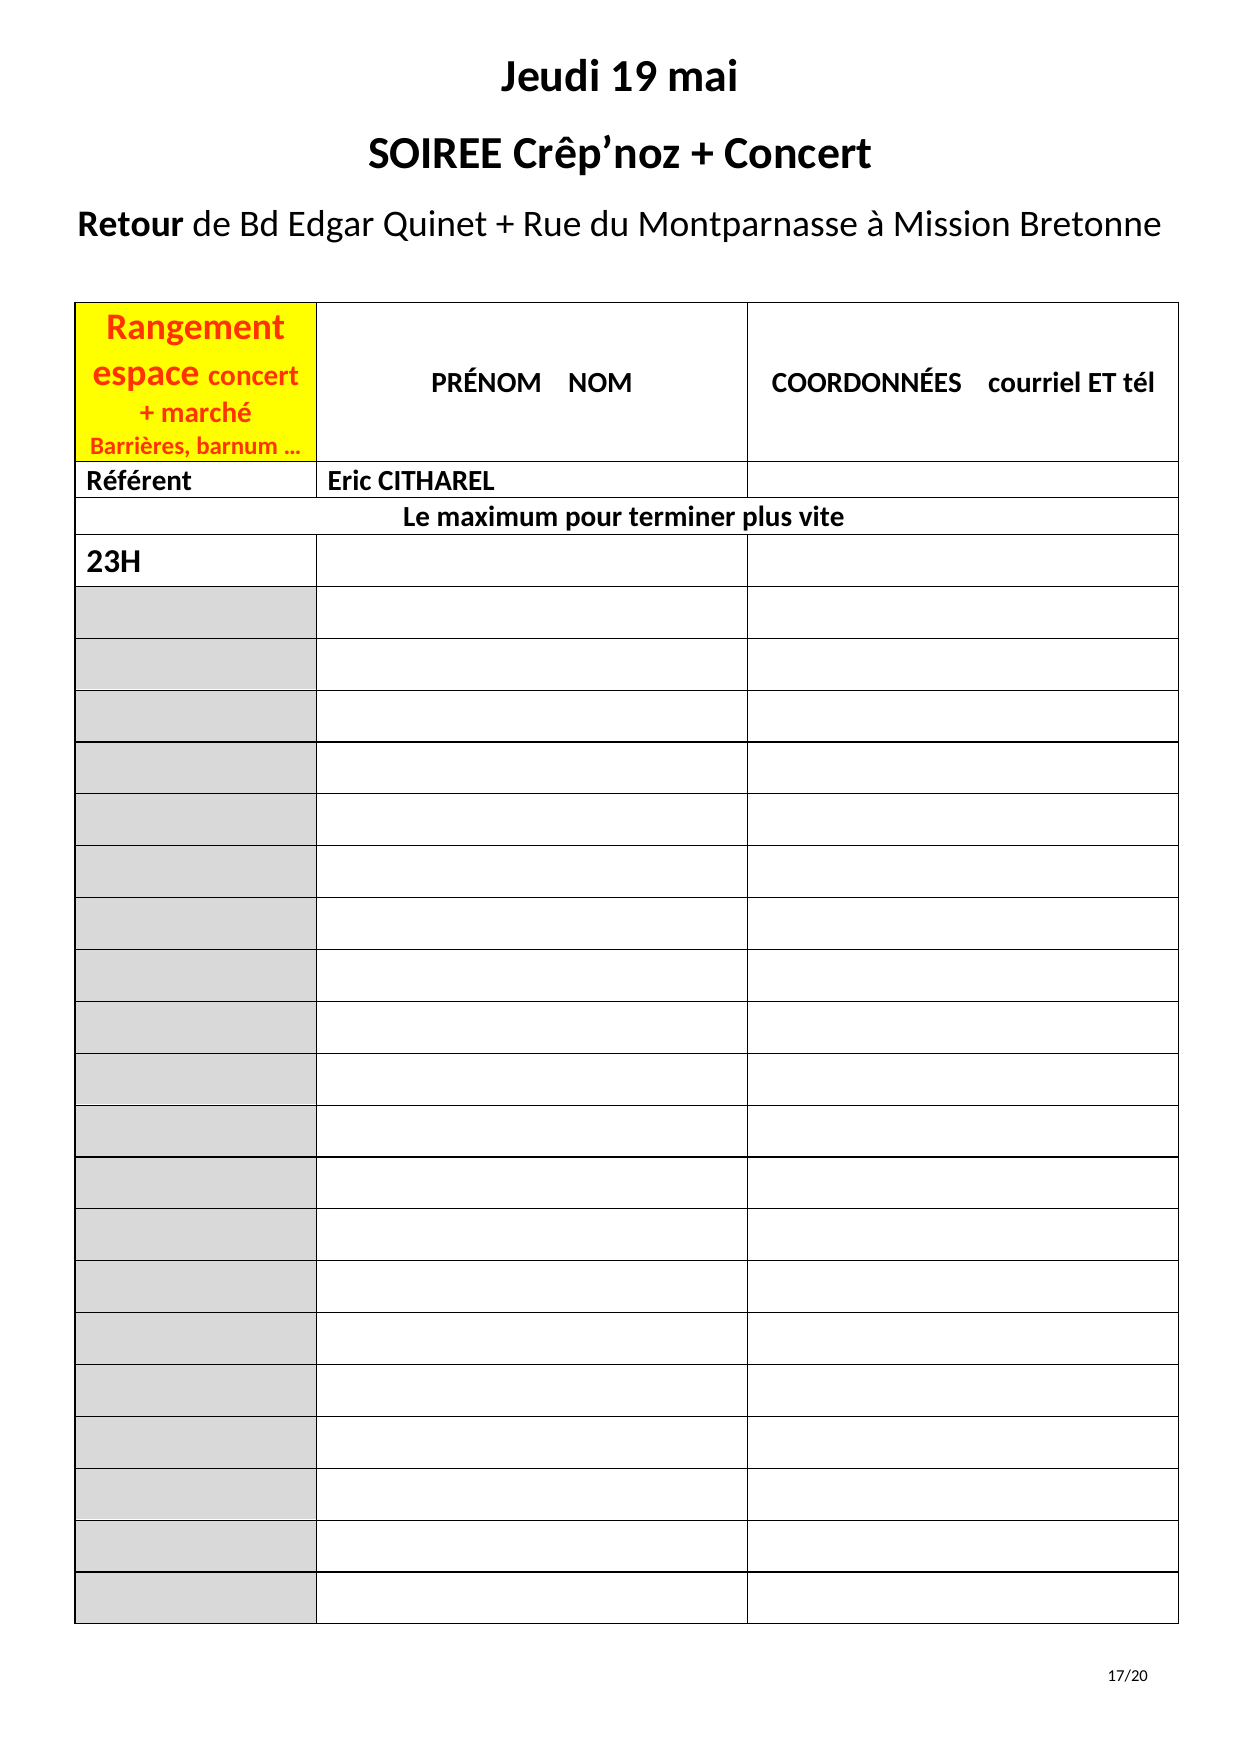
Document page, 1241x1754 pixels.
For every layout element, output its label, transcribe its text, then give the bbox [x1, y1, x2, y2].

table_cell [76, 1469, 316, 1519]
table_cell [748, 1313, 1178, 1364]
table_cell [317, 1106, 747, 1156]
table_cell [76, 1521, 316, 1571]
table_cell [76, 1365, 316, 1416]
table_cell [748, 743, 1178, 793]
table_cell [76, 1313, 316, 1364]
text SOIREE Crêp’noz + Concert [75, 123, 1165, 179]
table_cell [748, 1158, 1178, 1208]
table_cell [76, 898, 316, 949]
table_cell [317, 950, 747, 1001]
table_cell [76, 1002, 316, 1053]
table_cell [317, 846, 747, 897]
table_cell [76, 1158, 316, 1208]
table_cell [748, 1002, 1178, 1053]
table_header COORDONNÉES courriel ET tél [748, 303, 1178, 461]
table_cell [317, 639, 747, 689]
table_cell Le maximum pour terminer plus vite [76, 498, 1178, 534]
table_cell [76, 1261, 316, 1312]
table_cell [317, 587, 747, 638]
table_cell [748, 462, 1178, 497]
table_cell [76, 1417, 316, 1468]
table_cell Eric CITHAREL [317, 462, 747, 497]
table_cell [76, 846, 316, 897]
table_cell [317, 1054, 747, 1104]
table_cell [748, 1573, 1178, 1623]
table_cell [748, 1209, 1178, 1260]
table_cell [317, 1313, 747, 1364]
table_cell [317, 1573, 747, 1623]
table_cell [748, 639, 1178, 689]
table_cell [76, 1054, 316, 1104]
table_cell [76, 794, 316, 845]
table_cell [748, 1054, 1178, 1104]
table_cell [748, 1261, 1178, 1312]
table_cell [317, 743, 747, 793]
table_cell [317, 1521, 747, 1571]
table_cell [748, 1521, 1178, 1571]
table_cell [317, 535, 747, 586]
table_cell [317, 1002, 747, 1053]
table_cell [317, 1261, 747, 1312]
table_cell Référent [76, 462, 316, 497]
table_cell [317, 794, 747, 845]
table_cell [748, 794, 1178, 845]
table_cell [748, 1106, 1178, 1156]
table_cell [76, 1106, 316, 1156]
text Retour de Bd Edgar Quinet + Rue du Montparnasse à Mission Bretonne [75, 200, 1165, 246]
table_cell [317, 1417, 747, 1468]
table_cell [76, 587, 316, 638]
table_cell [748, 587, 1178, 638]
table_cell [748, 1469, 1178, 1519]
table_cell [317, 691, 747, 741]
table_cell [748, 950, 1178, 1001]
table_cell [76, 639, 316, 689]
text 17/20 [75, 1665, 1165, 1685]
table_header Rangement espace concert + marché Barrières, barnum … [76, 303, 316, 461]
table_cell [76, 691, 316, 741]
table_cell [748, 898, 1178, 949]
table_cell [317, 1365, 747, 1416]
table_cell [748, 846, 1178, 897]
text Jeudi 19 mai [75, 47, 1165, 103]
table_cell 23H [76, 535, 316, 586]
table_cell [76, 1573, 316, 1623]
table_cell [317, 1209, 747, 1260]
table_cell [76, 1209, 316, 1260]
table_cell [748, 1417, 1178, 1468]
table_cell [76, 950, 316, 1001]
table_cell [317, 1158, 747, 1208]
table_header PRÉNOM NOM [317, 303, 747, 461]
table_cell [748, 1365, 1178, 1416]
table_cell [76, 743, 316, 793]
table_cell [748, 535, 1178, 586]
table_cell [317, 898, 747, 949]
table_cell [748, 691, 1178, 741]
table_cell [317, 1469, 747, 1519]
